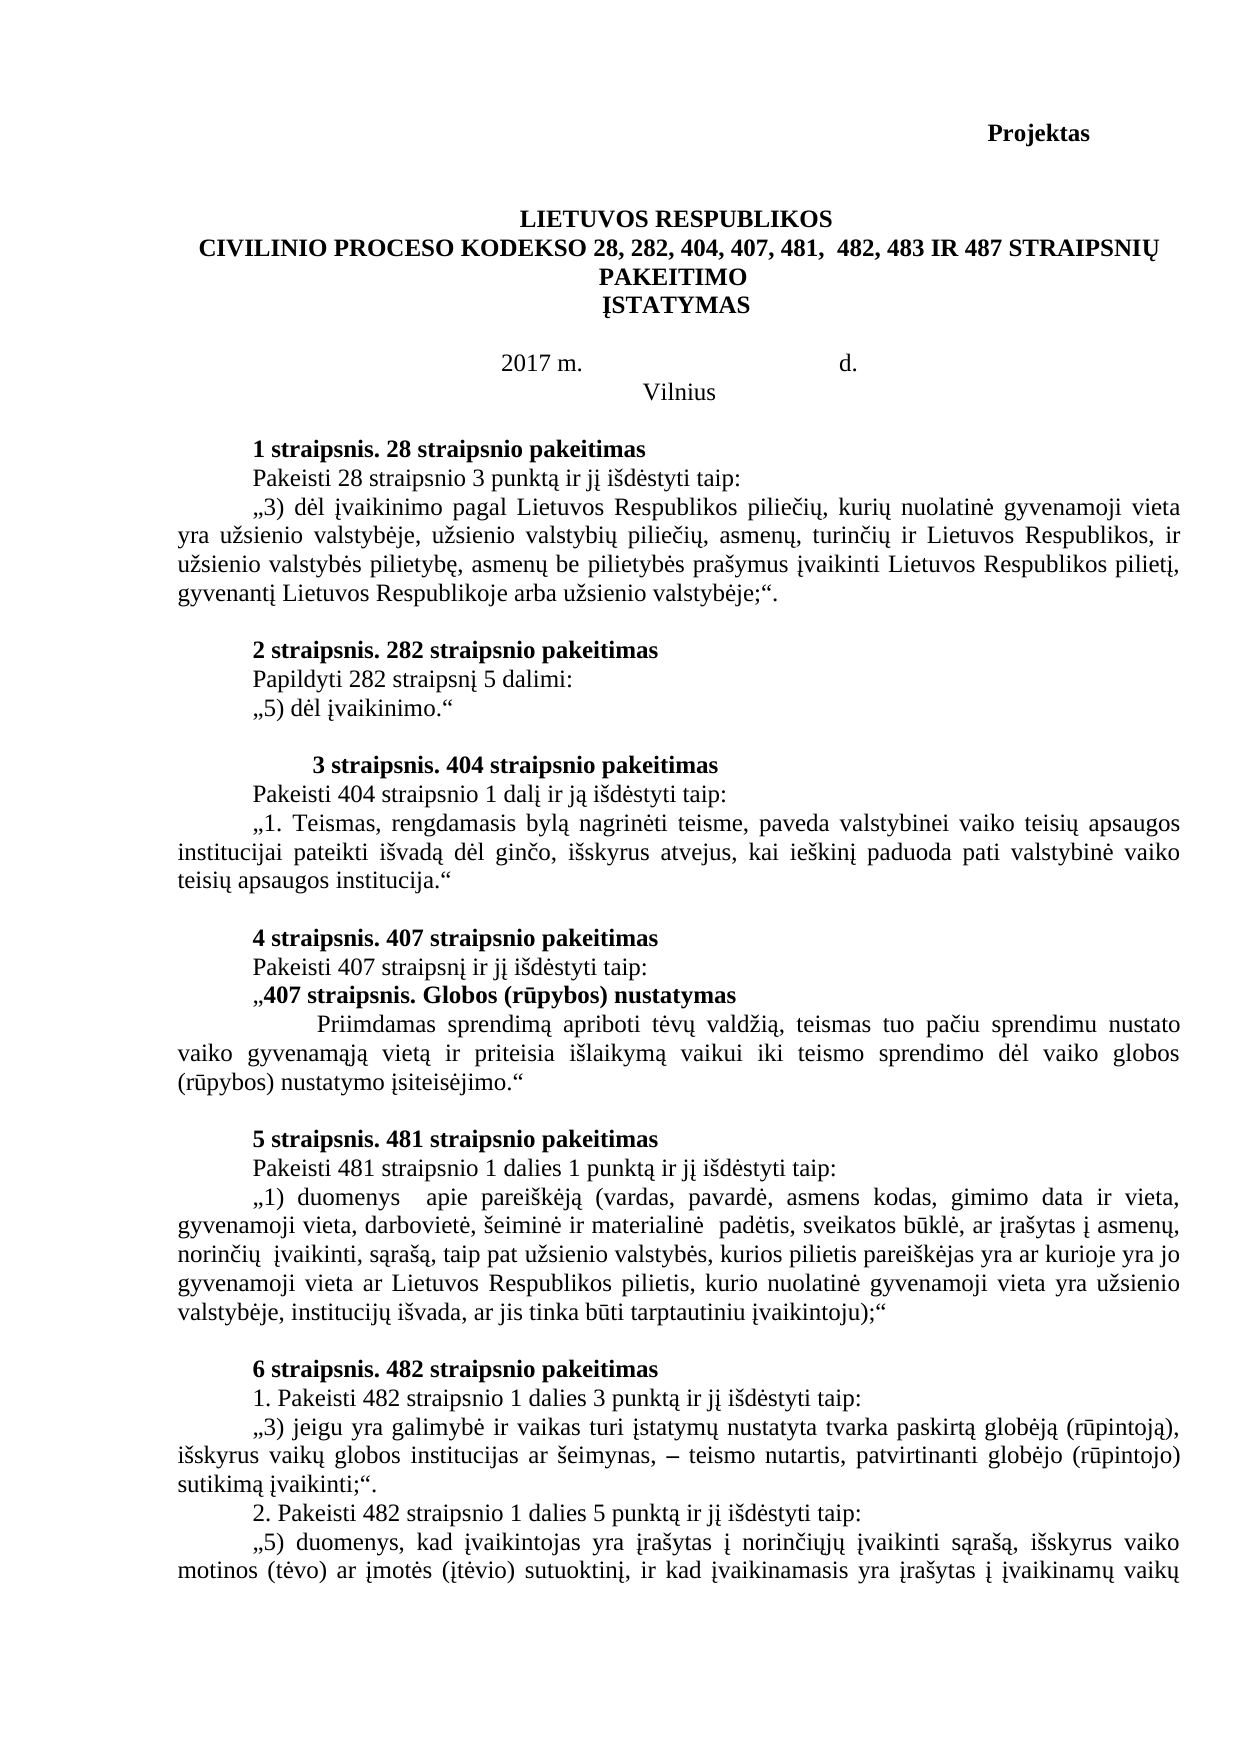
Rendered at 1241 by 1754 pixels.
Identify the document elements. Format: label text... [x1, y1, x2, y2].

text 5 straipsnis. 481 straipsnio pakeitimas [177, 1124, 1181, 1153]
text „3) jeigu yra galimybė ir vaikas turi įstatymų nustatyta tvarka paskirtą globėją (rūpintoją), išskyrus vaikų globos institucijas ar šeimynas, – teismo nutartis, patvirtinanti globėjo (rūpintojo) sutikimą įvaikinti;“. [177, 1412, 1181, 1498]
text 6 straipsnis. 482 straipsnio pakeitimas [177, 1354, 1181, 1383]
text „407 straipsnis. Globos (rūpybos) nustatymas [177, 981, 1181, 1009]
text ĮSTATYMAS [177, 291, 1181, 319]
text 1. Pakeisti 482 straipsnio 1 dalies 3 punktą ir jį išdėstyti taip: [177, 1383, 1181, 1412]
text Papildyti 282 straipsnį 5 dalimi: [177, 664, 1181, 693]
text „5) dėl įvaikinimo.“ [177, 693, 1181, 722]
text 3 straipsnis. 404 straipsnio pakeitimas [177, 722, 1181, 779]
text „1. Teismas, rengdamasis bylą nagrinėti teisme, paveda valstybinei vaiko teisių apsaugos institucijai pateikti išvadą dėl ginčo, išskyrus atvejus, kai ieškinį paduoda pati valstybinė vaiko teisių apsaugos institucija.“ [177, 808, 1181, 894]
text 2017 m. d. [177, 348, 1181, 377]
text Pakeisti 407 straipsnį ir jį išdėstyti taip: [177, 952, 1181, 981]
text „3) dėl įvaikinimo pagal Lietuvos Respublikos piliečių, kurių nuolatinė gyvenamoji vieta yra užsienio valstybėje, užsienio valstybių piliečių, asmenų, turinčių ir Lietuvos Respublikos, ir užsienio valstybės pilietybę, asmenų be pilietybės prašymus įvaikinti Lietuvos Respublikos pilietį, gyvenantį Lietuvos Respublikoje arba užsienio valstybėje;“. [177, 492, 1181, 607]
text 2 straipsnis. 282 straipsnio pakeitimas [177, 636, 1181, 664]
text Vilnius [177, 377, 1181, 406]
text CIVILINIO PROCESO KODEKSO 28, 282, 404, 407, 481, 482, 483 IR 487 STRAIPSNIŲ PAKEITIMO [177, 233, 1181, 291]
text Pakeisti 28 straipsnio 3 punktą ir jį išdėstyti taip: [177, 463, 1181, 492]
text Priimdamas sprendimą apriboti tėvų valdžią, teismas tuo pačiu sprendimu nustato vaiko gyvenamąją vietą ir priteisia išlaikymą vaikui iki teismo sprendimo dėl vaiko globos (rūpybos) nustatymo įsiteisėjimo.“ [177, 1009, 1181, 1096]
text Pakeisti 404 straipsnio 1 dalį ir ją išdėstyti taip: [177, 779, 1181, 808]
text 2. Pakeisti 482 straipsnio 1 dalies 5 punktą ir jį išdėstyti taip: [177, 1498, 1181, 1527]
text LIETUVOS RESPUBLIKOS [177, 204, 1181, 233]
text „1) duomenys apie pareiškėją (vardas, pavardė, asmens kodas, gimimo data ir vieta, gyvenamoji vieta, darbovietė, šeiminė ir materialinė padėtis, sveikatos būklė, ar įrašytas į asmenų, norinčių įvaikinti, sąrašą, taip pat užsienio valstybės, kurios pilietis pareiškėjas yra ar kurioje yra jo gyvenamoji vieta ar Lietuvos Respublikos pilietis, kurio nuolatinė gyvenamoji vieta yra užsienio valstybėje, institucijų išvada, ar jis tinka būti tarptautiniu įvaikintoju);“ [177, 1182, 1181, 1326]
text 4 straipsnis. 407 straipsnio pakeitimas [177, 923, 1181, 952]
text Projektas [852, 118, 1181, 147]
text 1 straipsnis. 28 straipsnio pakeitimas [177, 434, 1181, 463]
text Pakeisti 481 straipsnio 1 dalies 1 punktą ir jį išdėstyti taip: [177, 1153, 1181, 1182]
text „5) duomenys, kad įvaikintojas yra įrašytas į norinčiųjų įvaikinti sąrašą, išskyrus vaiko motinos (tėvo) ar įmotės (įtėvio) sutuoktinį, ir kad įvaikinamasis yra įrašytas į įvaikinamų vaikų [177, 1527, 1181, 1584]
